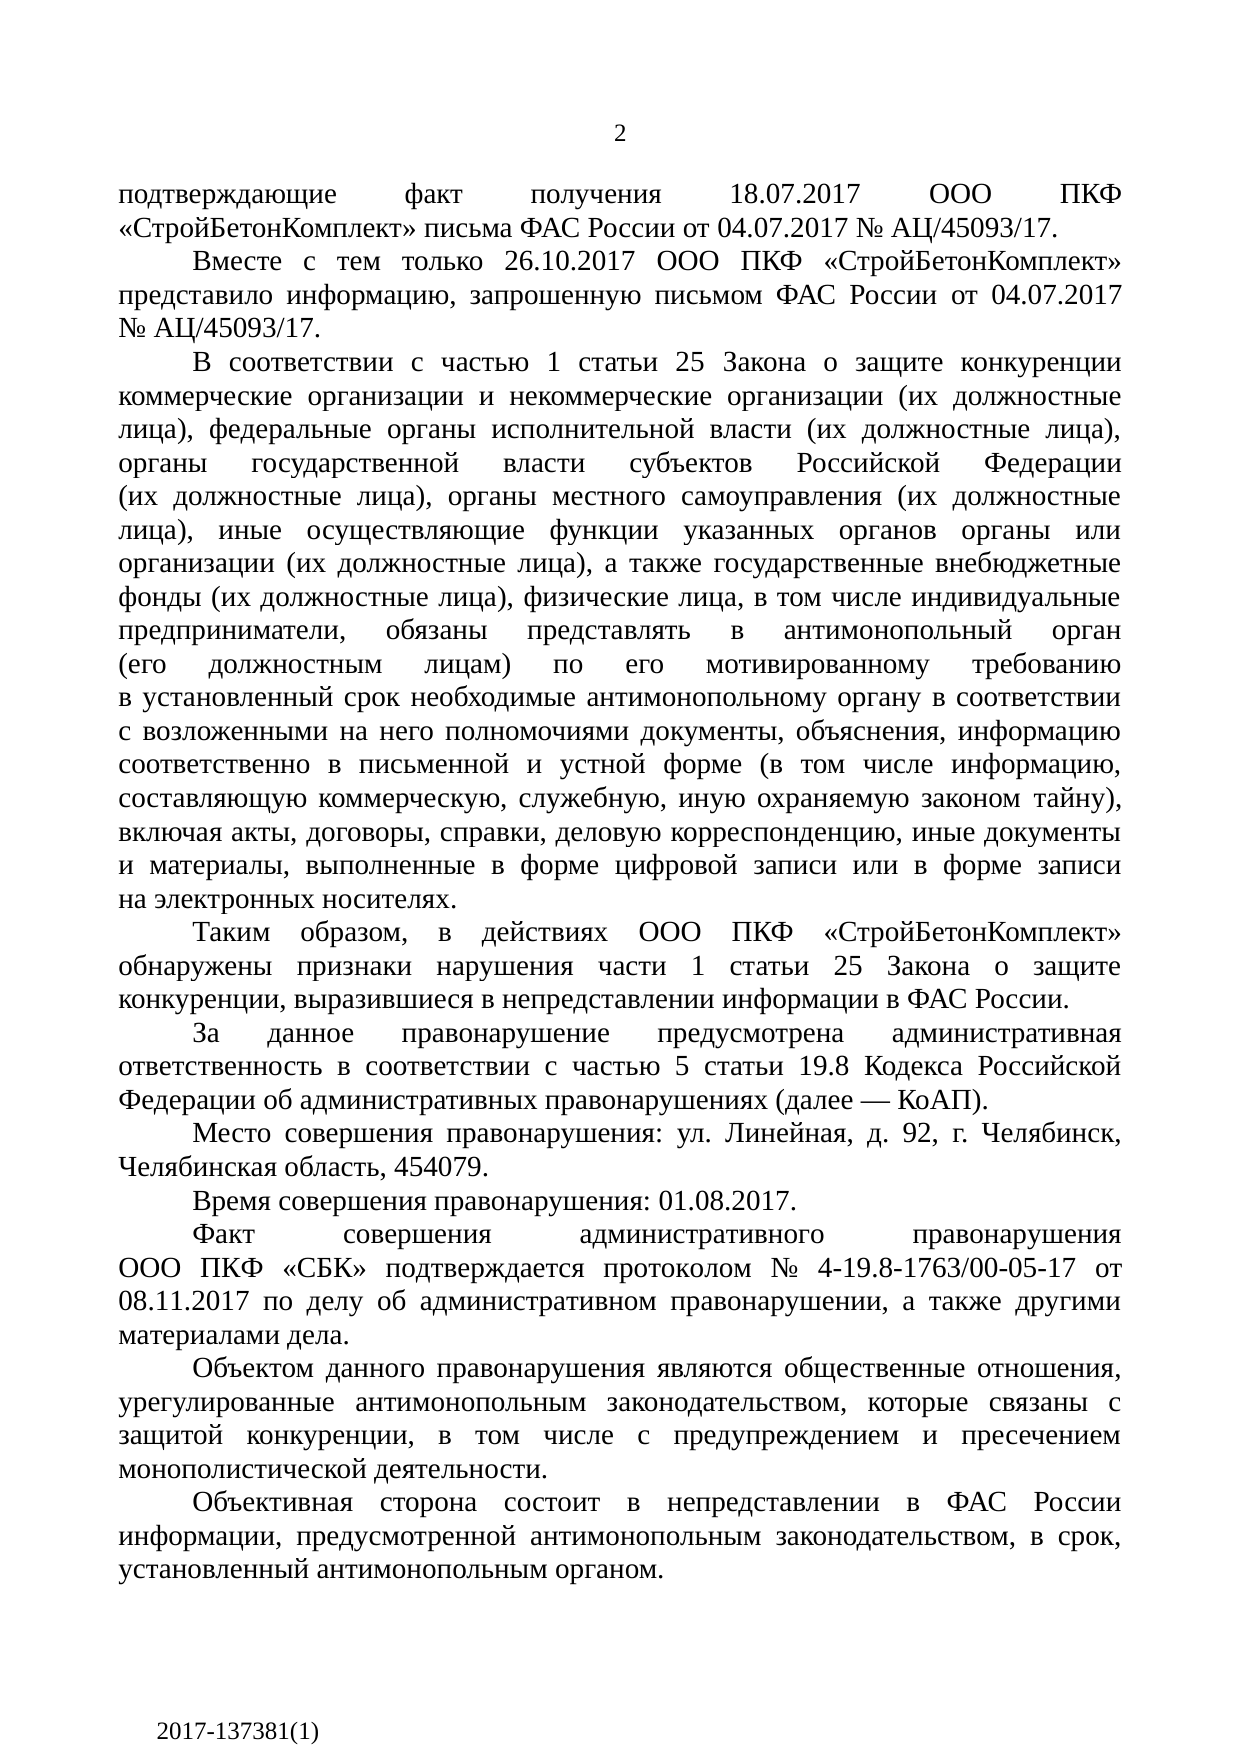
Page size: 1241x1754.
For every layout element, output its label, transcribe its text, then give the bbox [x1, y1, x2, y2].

text Время совершения правонарушения: 01.08.2017. [118, 1183, 1122, 1216]
text Объективная сторона состоит в непредставлении в ФАС России информации, предусмотренной антимонопольным законодательством, в срок, установленный антимонопольным органом. [118, 1484, 1122, 1585]
text Факт совершения административного правонарушения ООО ПКФ «СБК» подтверждается протоколом № 4-19.8-1763/00-05-17 от 08.11.2017 по делу об административном правонарушении, а также другими материалами дела. [118, 1216, 1122, 1350]
text Объектом данного правонарушения являются общественные отношения, урегулированные антимонопольным законодательством, которые связаны с защитой конкуренции, в том числе с предупреждением и пресечением монополистической деятельности. [118, 1350, 1122, 1484]
text Место совершения правонарушения: ул. Линейная, д. 92, г. Челябинск, Челябинская область, 454079. [118, 1116, 1122, 1183]
text Таким образом, в действиях ООО ПКФ «СтройБетонКомплект» обнаружены признаки нарушения части 1 статьи 25 Закона о защите конкуренции, выразившиеся в непредставлении информации в ФАС России. [118, 914, 1122, 1015]
text Вместе с тем только 26.10.2017 ООО ПКФ «СтройБетонКомплект» представило информацию, запрошенную письмом ФАС России от 04.07.2017 № АЦ/45093/17. [118, 243, 1122, 344]
text подтверждающие факт получения 18.07.2017 ООО ПКФ «СтройБетонКомплект» письма ФАС России от 04.07.2017 № АЦ/45093/17. [118, 176, 1122, 243]
text В соответствии с частью 1 статьи 25 Закона о защите конкуренции коммерческие организации и некоммерческие организации (их должностные лица), федеральные органы исполнительной власти (их должностные лица), органы государственной власти субъектов Российской Федерации (их должностные лица), органы местного самоуправления (их должностные лица), иные осуществляющие функции указанных органов органы или организации (их должностные лица), а также государственные внебюджетные фонды (их должностные лица), физические лица, в том числе индивидуальные предприниматели, обязаны представлять в антимонопольный орган (его должностным лицам) по его мотивированному требованию в установленный срок необходимые антимонопольному органу в соответствии с возложенными на него полномочиями документы, объяснения, информацию соответственно в письменной и устной форме (в том числе информацию, составляющую коммерческую, служебную, иную охраняемую законом тайну), включая акты, договоры, справки, деловую корреспонденцию, иные документы и материалы, выполненные в форме цифровой записи или в форме записи на электронных носителях. [118, 344, 1122, 914]
text За данное правонарушение предусмотрена административная ответственность в соответствии с частью 5 статьи 19.8 Кодекса Российской Федерации об административных правонарушениях (далее — КоАП). [118, 1015, 1122, 1116]
